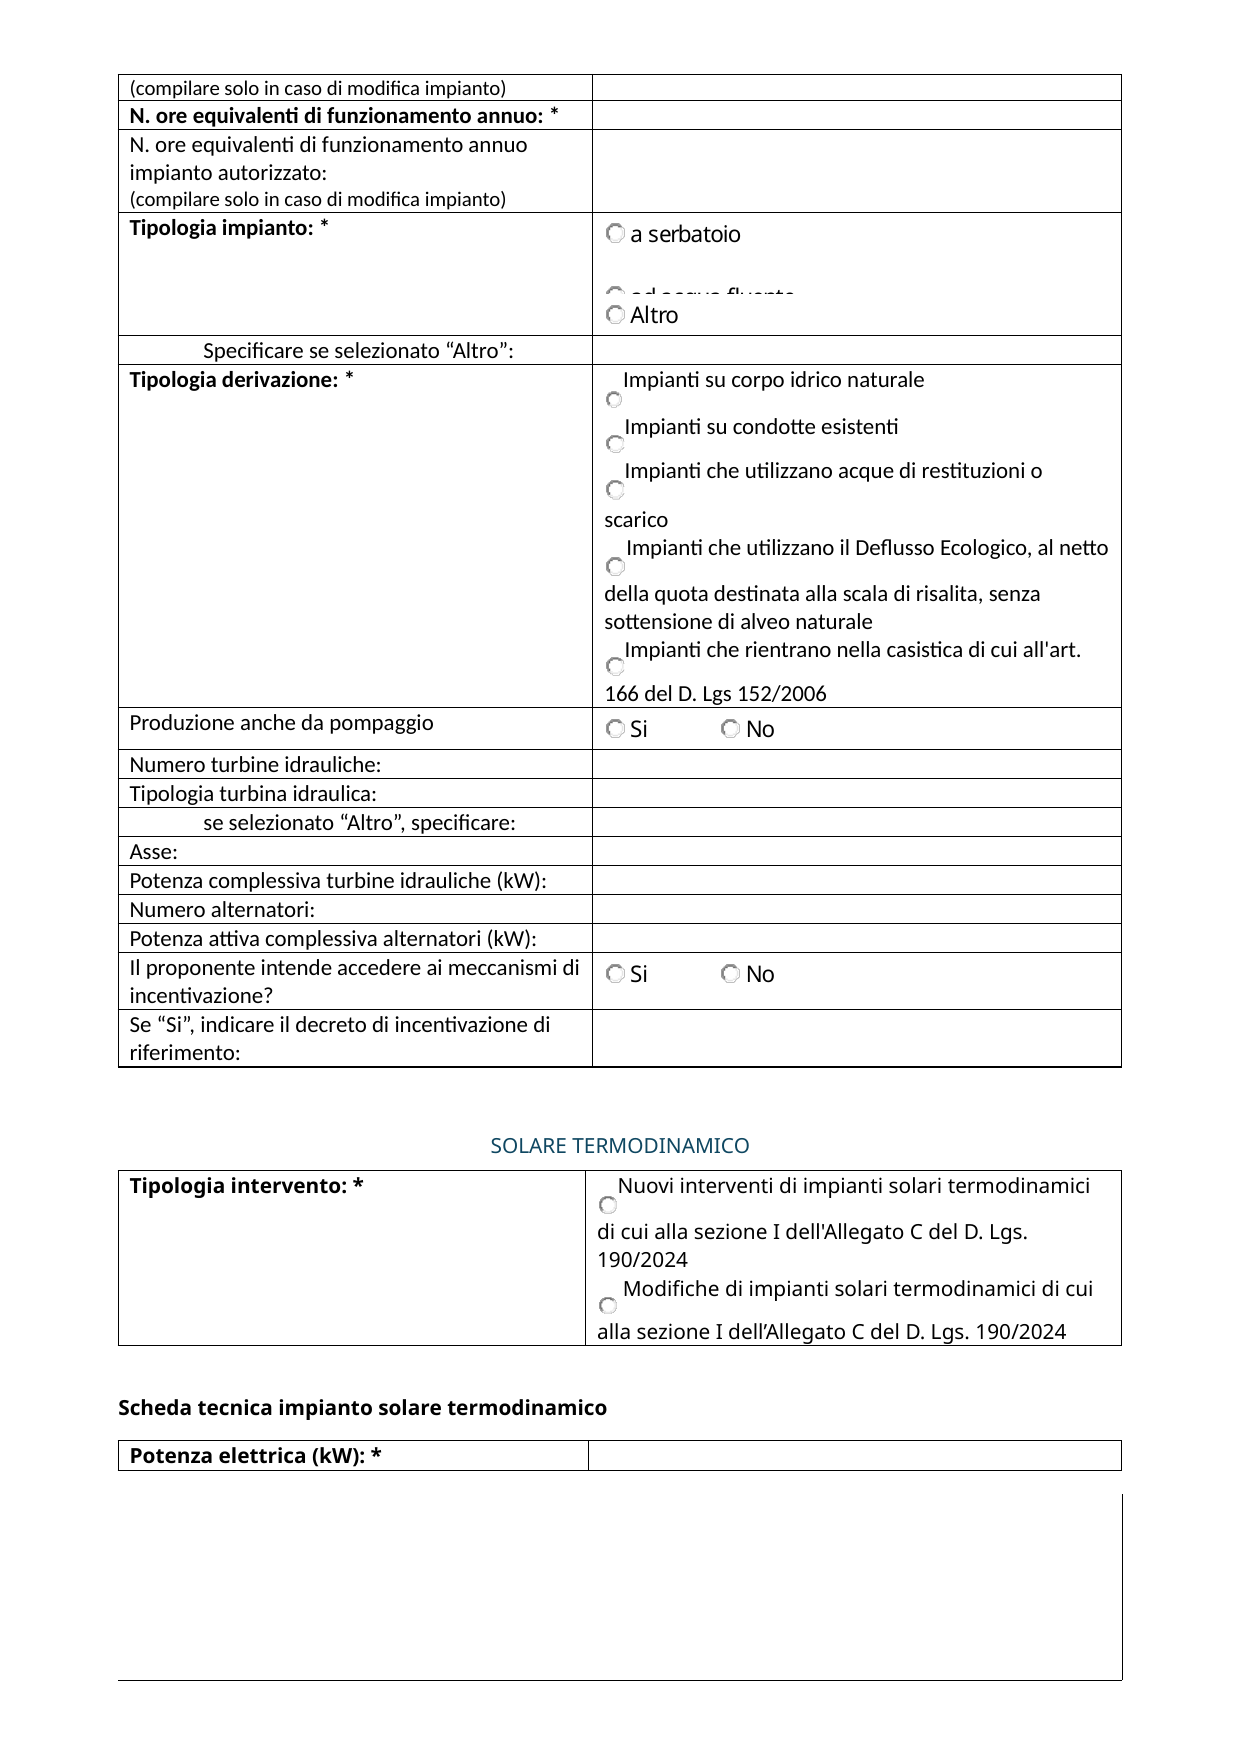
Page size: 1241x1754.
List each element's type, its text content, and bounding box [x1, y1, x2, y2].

table_cell [593, 213, 1121, 335]
table_cell [593, 837, 1121, 865]
table_cell Il proponente intende accedere ai meccanismi di incentivazione? [119, 953, 592, 1009]
table_header Nuovi interventi di impianti solari termodinamici di cui alla sezione I dell'Allegato C del D. Lgs. 190/2024 Modifiche di impianti solari termodinamici di cui alla sezione I dell’Allegato C del D. Lgs. 190/2024 [586, 1171, 1121, 1345]
table_cell Asse: [119, 837, 592, 865]
table_cell [593, 1010, 1121, 1066]
table_cell Specificare se selezionato “Altro”: [119, 336, 592, 364]
table_cell [593, 101, 1121, 129]
table_cell Se “Si”, indicare il decreto di incentivazione di riferimento: [119, 1010, 592, 1066]
text Scheda tecnica impianto solare termodinamico [118, 1393, 1122, 1422]
table_cell Potenza attiva complessiva alternatori (kW): [119, 924, 592, 952]
table_cell (compilare solo in caso di modifica impianto) [119, 75, 592, 100]
table_cell se selezionato “Altro”, specificare: [119, 808, 592, 836]
table_cell Tipologia derivazione: * [119, 365, 592, 707]
subtitle SOLARE TERMODINAMICO [118, 1131, 1122, 1159]
table_cell Potenza complessiva turbine idrauliche (kW): [119, 866, 592, 894]
table_cell Numero alternatori: [119, 895, 592, 923]
table_cell Numero turbine idrauliche: [119, 750, 592, 778]
table_cell N. ore equivalenti di funzionamento annuo impianto autorizzato: (compilare solo in caso di modifica impianto) [119, 130, 592, 212]
table_cell [593, 953, 1121, 1009]
table_cell [593, 808, 1121, 836]
table_cell Tipologia impianto: * [119, 213, 592, 335]
table_header Potenza elettrica (kW): * [119, 1441, 588, 1470]
table_cell [593, 708, 604, 749]
table_cell [593, 336, 1121, 364]
table_cell [593, 895, 1121, 923]
table_cell Tipologia turbina idraulica: [119, 779, 592, 807]
table_header Tipologia intervento: * [119, 1171, 585, 1345]
table_cell N. ore equivalenti di funzionamento annuo: * [119, 101, 592, 129]
table_cell [593, 750, 1121, 778]
table_cell [593, 866, 1121, 894]
table_cell [593, 75, 1121, 100]
table_cell [593, 130, 1121, 212]
table_cell [593, 924, 1121, 952]
table_header [589, 1441, 1121, 1470]
table_cell [593, 779, 1121, 807]
table_cell [835, 708, 1121, 749]
table_cell Produzione anche da pompaggio [119, 708, 592, 749]
table_cell Impianti su corpo idrico naturale Impianti su condotte esistenti Impianti che utilizzano acque di restituzioni o scarico Impianti che utilizzano il Deflusso Ecologico, al netto della quota destinata alla scala di risalita, senza sottensione di alveo naturale Impianti che rientrano nella casistica di cui all'art. 166 del D. Lgs 152/2006 [593, 365, 1121, 707]
